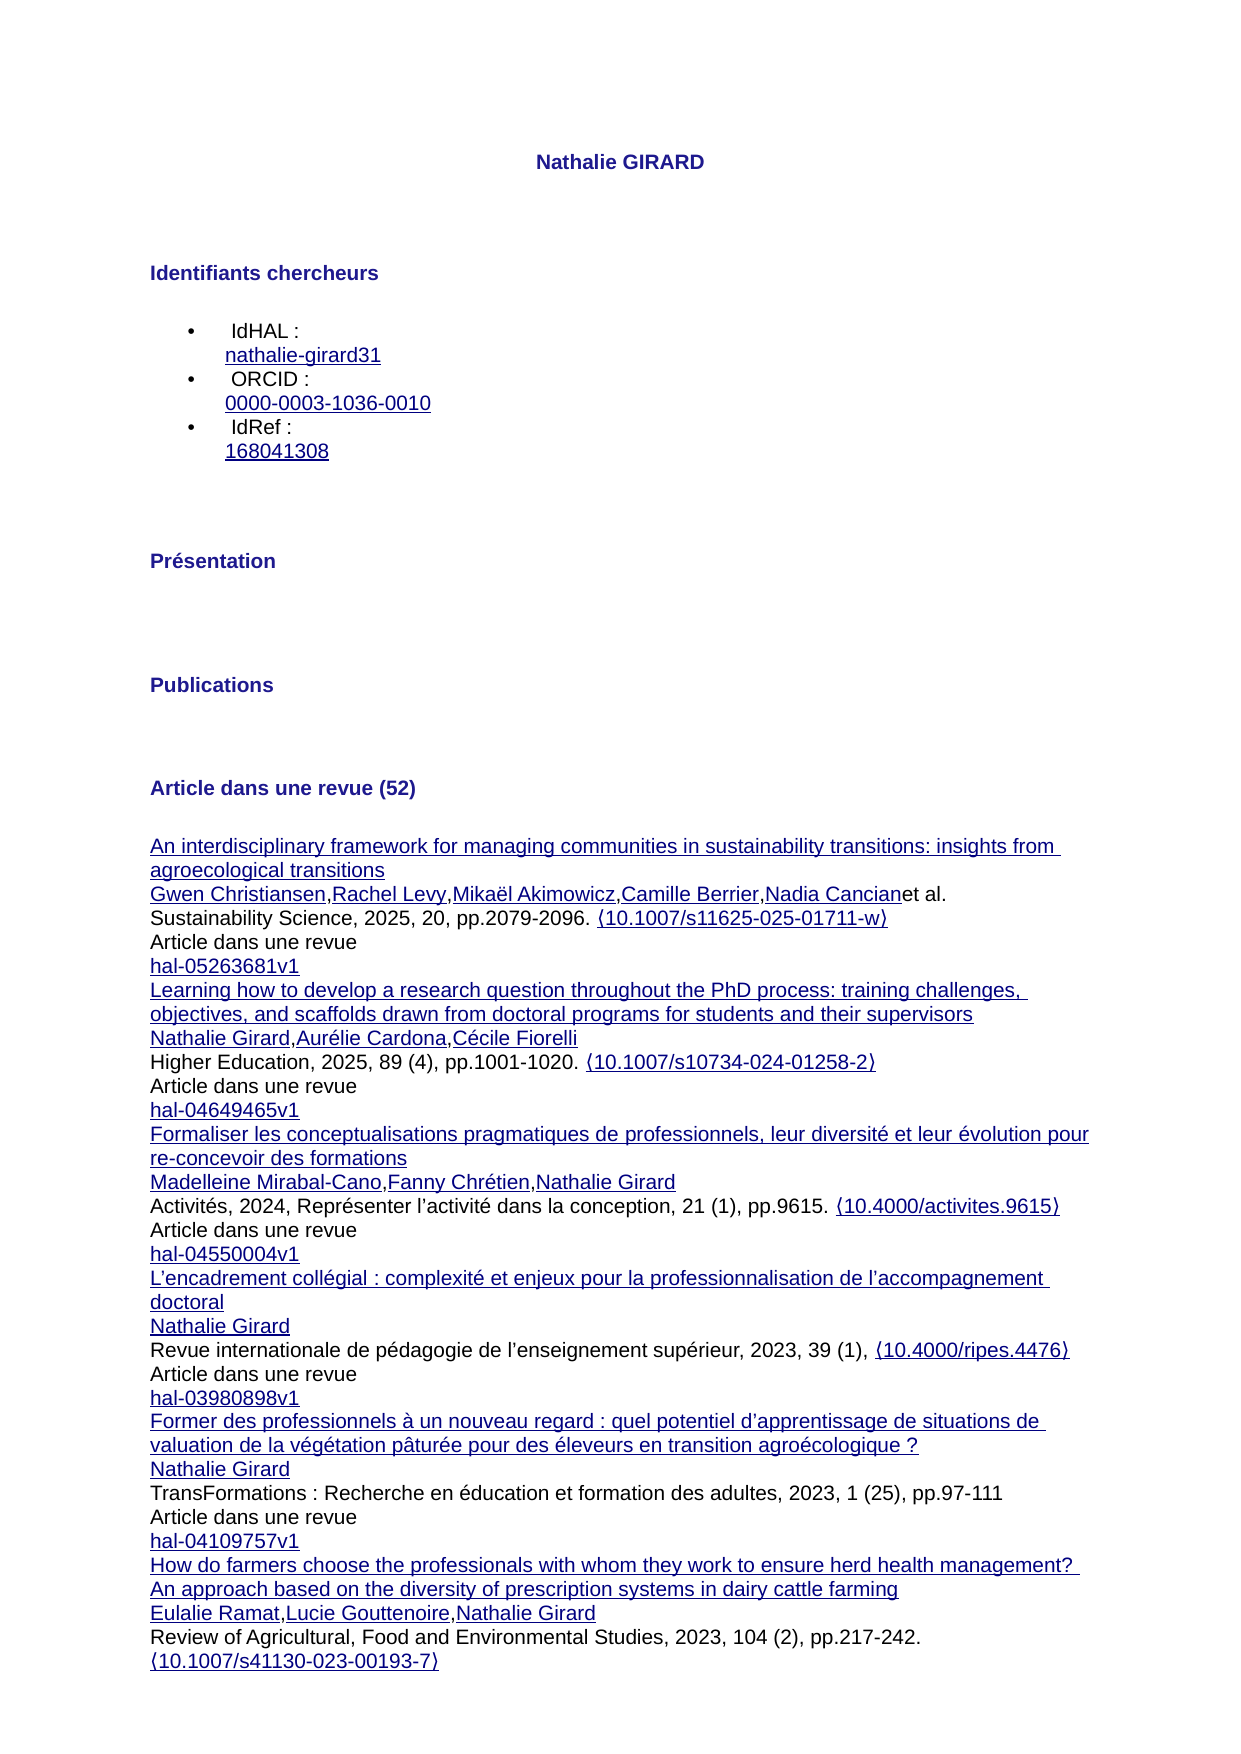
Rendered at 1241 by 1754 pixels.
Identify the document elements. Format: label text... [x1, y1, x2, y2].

subtitle Présentation [150, 549, 1090, 573]
list nathalie-girard31 [187, 343, 1090, 367]
subtitle Article dans une revue (52) [150, 776, 1090, 800]
list IdHAL : [187, 319, 1090, 343]
list ORCID : [187, 367, 1090, 391]
list 168041308 [187, 438, 1090, 462]
table_cell Formaliser les conceptualisations pragmatiques de professionnels, leur diversité et leur évolution pour re‑concevoir des formations Madelleine Mirabal-Cano,Fanny Chrétien,Nathalie Girard Activités, 2024, Représenter l’activité dans la conception, 21 (1), pp.9615. ⟨10.4000/activites.9615⟩ Article dans une revue hal-04550004v1 [150, 1122, 1090, 1266]
list IdRef : [187, 414, 1090, 438]
table_cell Former des professionnels à un nouveau regard : quel potentiel d’apprentissage de situations de valuation de la végétation pâturée pour des éleveurs en transition agroécologique ? Nathalie Girard TransFormations : Recherche en éducation et formation des adultes, 2023, 1 (25), pp.97-111 Article dans une revue hal-04109757v1 [150, 1409, 1090, 1553]
subtitle Nathalie GIRARD [150, 150, 1090, 174]
subtitle Identifiants chercheurs [150, 260, 1090, 284]
table_cell L’encadrement collégial : complexité et enjeux pour la professionnalisation de l’accompagnement doctoral Nathalie Girard Revue internationale de pédagogie de l’enseignement supérieur, 2023, 39 (1), ⟨10.4000/ripes.4476⟩ Article dans une revue hal-03980898v1 [150, 1266, 1090, 1409]
list 0000-0003-1036-0010 [187, 391, 1090, 414]
table_cell Learning how to develop a research question throughout the PhD process: training challenges, objectives, and scaffolds drawn from doctoral programs for students and their supervisors Nathalie Girard,Aurélie Cardona,Cécile Fiorelli Higher Education, 2025, 89 (4), pp.1001-1020. ⟨10.1007/s10734-024-01258-2⟩ Article dans une revue hal-04649465v1 [150, 978, 1090, 1122]
table_cell How do farmers choose the professionals with whom they work to ensure herd health management? An approach based on the diversity of prescription systems in dairy cattle farming Eulalie Ramat,Lucie Gouttenoire,Nathalie Girard Review of Agricultural, Food and Environmental Studies, 2023, 104 (2), pp.217-242. ⟨10.1007/s41130-023-00193-7⟩ [150, 1553, 1090, 1673]
subtitle Publications [150, 673, 1090, 697]
table_header An interdisciplinary framework for managing communities in sustainability transitions: insights from agroecological transitions Gwen Christiansen,Rachel Levy,Mikaël Akimowicz,Camille Berrier,Nadia Cancianet al. Sustainability Science, 2025, 20, pp.2079-2096. ⟨10.1007/s11625-025-01711-w⟩ Article dans une revue hal-05263681v1 [150, 834, 1090, 978]
